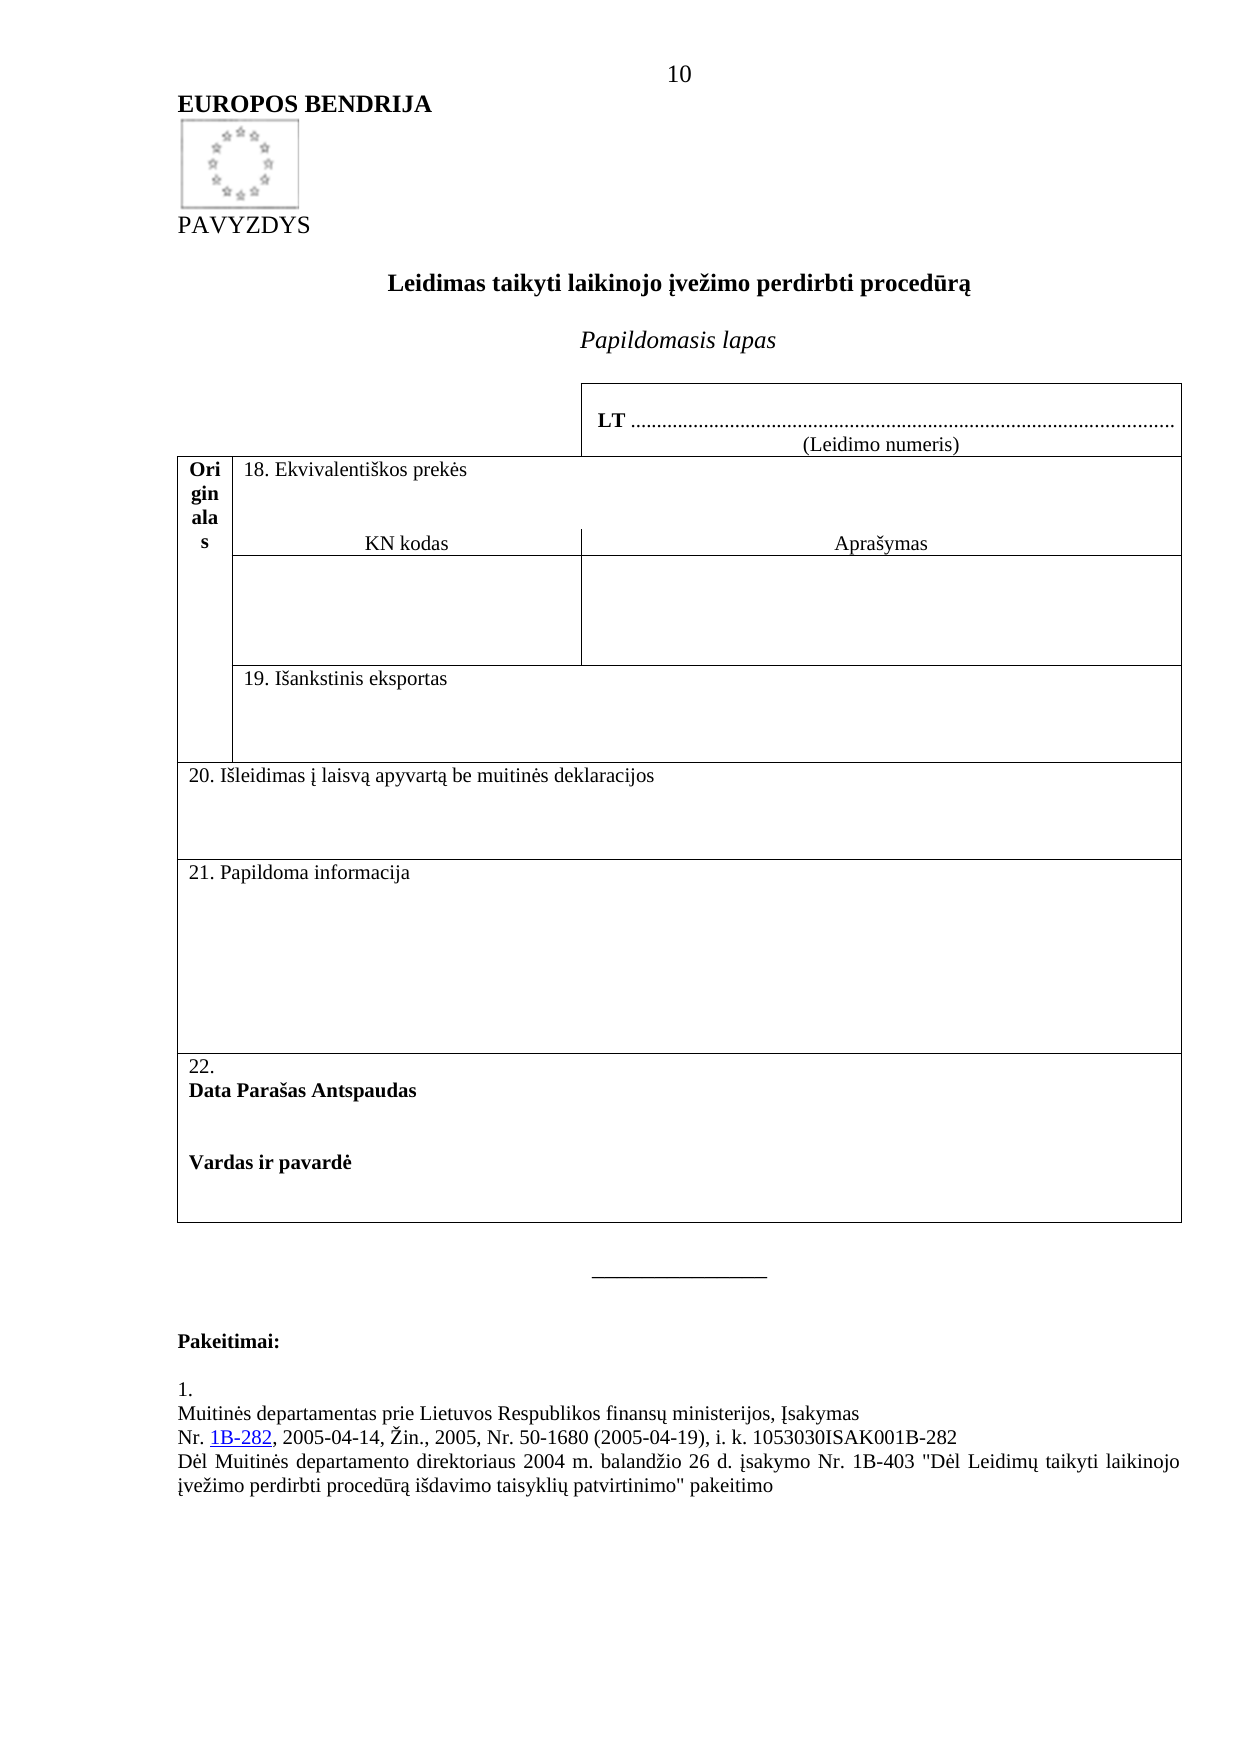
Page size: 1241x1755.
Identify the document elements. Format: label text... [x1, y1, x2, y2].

text PAVYZDYS [177, 210, 1181, 239]
table_header [177, 383, 581, 456]
text Dėl Muitinės departamento direktoriaus 2004 m. balandžio 26 d. įsakymo Nr. 1B-403 "Dėl Leidimų taikyti laikinojo įvežimo perdirbti procedūrą išdavimo taisyklių patvirtinimo" pakeitimo [177, 1449, 1181, 1497]
text EUROPOS BENDRIJA [177, 89, 1181, 117]
text Papildomasis lapas [177, 325, 1181, 354]
table_cell 21. Papildoma informacija [178, 860, 1181, 1053]
text Pakeitimai: [177, 1329, 1181, 1353]
text ______________ [177, 1252, 1181, 1281]
table_cell [233, 556, 581, 665]
table_cell Aprašymas [582, 529, 1181, 554]
table_cell 20. Išleidimas į laisvą apyvartą be muitinės deklaracijos [178, 763, 1181, 859]
table_cell 22. Data Parašas Antspaudas Vardas ir pavardė [178, 1054, 1181, 1222]
table_header LT (Leidimo numeris) [582, 384, 1181, 456]
text Leidimas taikyti laikinojo įvežimo perdirbti procedūrą [177, 268, 1181, 297]
table_cell 18. Ekvivalentiškos prekės [233, 457, 1181, 529]
text Nr. 1B-282, 2005-04-14, Žin., 2005, Nr. 50-1680 (2005-04-19), i. k. 1053030ISAK001B-282 [177, 1425, 1181, 1449]
text 1. [177, 1377, 1181, 1401]
table_cell Originalas [178, 457, 232, 762]
table_cell [582, 556, 1181, 665]
table_cell KN kodas [233, 529, 581, 554]
text Muitinės departamentas prie Lietuvos Respublikos finansų ministerijos, Įsakymas [177, 1401, 1181, 1425]
table_cell 19. Išankstinis eksportas [233, 666, 1181, 762]
